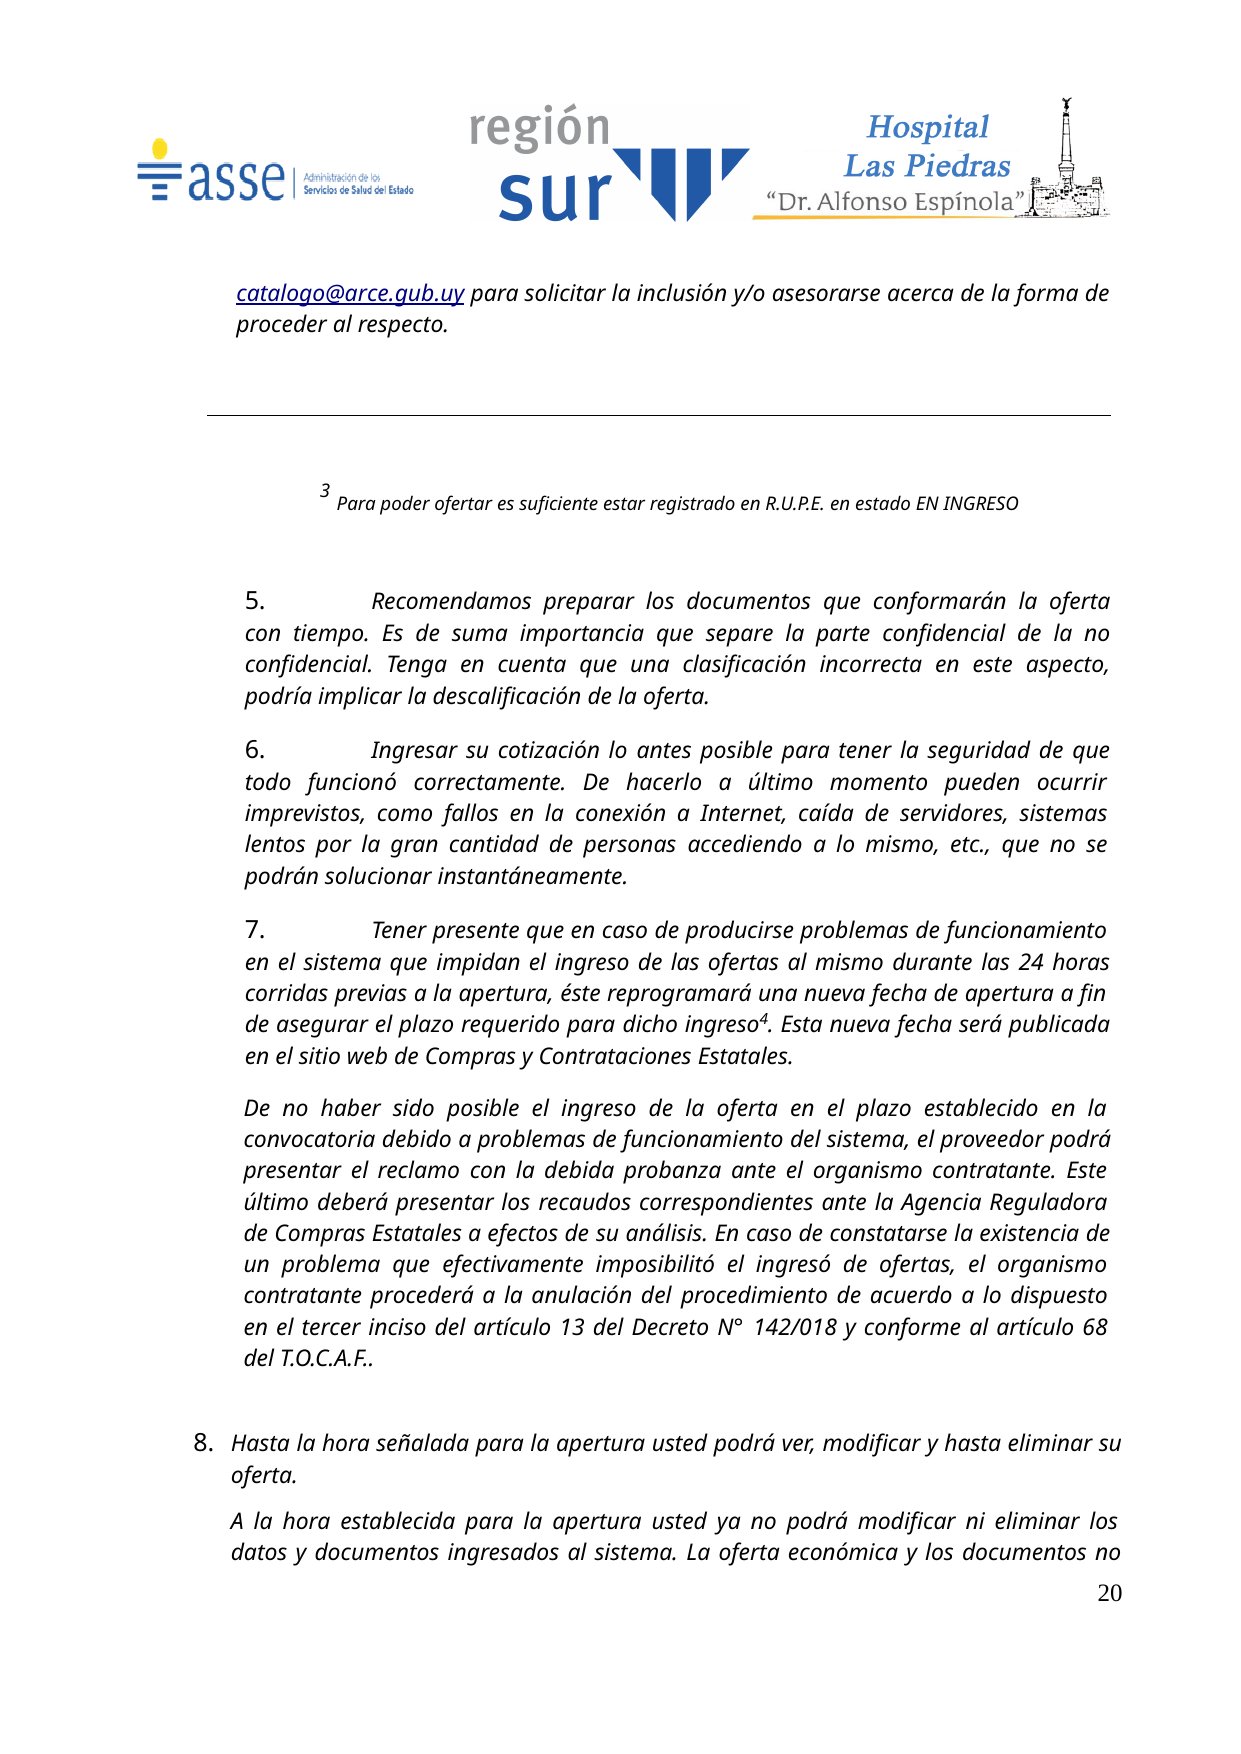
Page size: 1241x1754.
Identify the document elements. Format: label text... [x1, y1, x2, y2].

picture [751, 93, 1111, 229]
list Hasta la hora señalada para la apertura usted podrá ver, modificar y hasta eliminar su oferta. [193, 1425, 1122, 1490]
picture [470, 103, 750, 222]
list Recomendamos preparar los documentos que conformarán la oferta con tiempo. Es de suma importancia que separe la parte confidencial de la no confidencial. Tenga en cuenta que una clasificación incorrecta en este aspecto, podría implicar la descalificación de la oferta. [244, 583, 1111, 711]
text De no haber sido posible el ingreso de la oferta en el plazo establecido en la convocatoria debido a problemas de funcionamiento del sistema, el proveedor podrá presentar el reclamo con la debida probanza ante el organismo contratante. Este último deberá presentar los recaudos correspondientes ante la Agencia Reguladora de Compras Estatales a efectos de su análisis. En caso de constatarse la existencia de un problema que efectivamente imposibilitó el ingresó de ofertas, el organismo contratante procederá a la anulación del procedimiento de acuerdo a lo dispuesto en el tercer inciso del artículo 13 del Decreto N° 142/018 y conforme al artículo 68 del T.O.C.A.F.. [243, 1092, 1111, 1373]
picture [125, 87, 428, 229]
text A la hora establecida para la apertura usted ya no podrá modificar ni eliminar los datos y documentos ingresados al sistema. La oferta económica y los documentos no [231, 1505, 1122, 1567]
list Ingresar su cotización lo antes posible para tener la seguridad de que todo funcionó correctamente. De hacerlo a último momento pueden ocurrir imprevistos, como fallos en la conexión a Internet, caída de servidores, sistemas lentos por la gran cantidad de personas accediendo a lo mismo, etc., que no se podrán solucionar instantáneamente. [244, 732, 1111, 891]
list catalogo@arce.gub.uy para solicitar la inclusión y/o asesorarse acerca de la forma de proceder al respecto. [236, 277, 1110, 339]
list Tener presente que en caso de producirse problemas de funcionamiento en el sistema que impidan el ingreso de las ofertas al mismo durante las 24 horas corridas previas a la apertura, éste reprogramará una nueva fecha de apertura a fin de asegurar el plazo requerido para dicho ingreso4. Esta nueva fecha será publicada en el sitio web de Compras y Contrataciones Estatales. [244, 912, 1110, 1071]
list 3 Para poder ofertar es suficiente estar registrado en R.U.P.E. en estado EN INGRESO [319, 473, 1111, 516]
